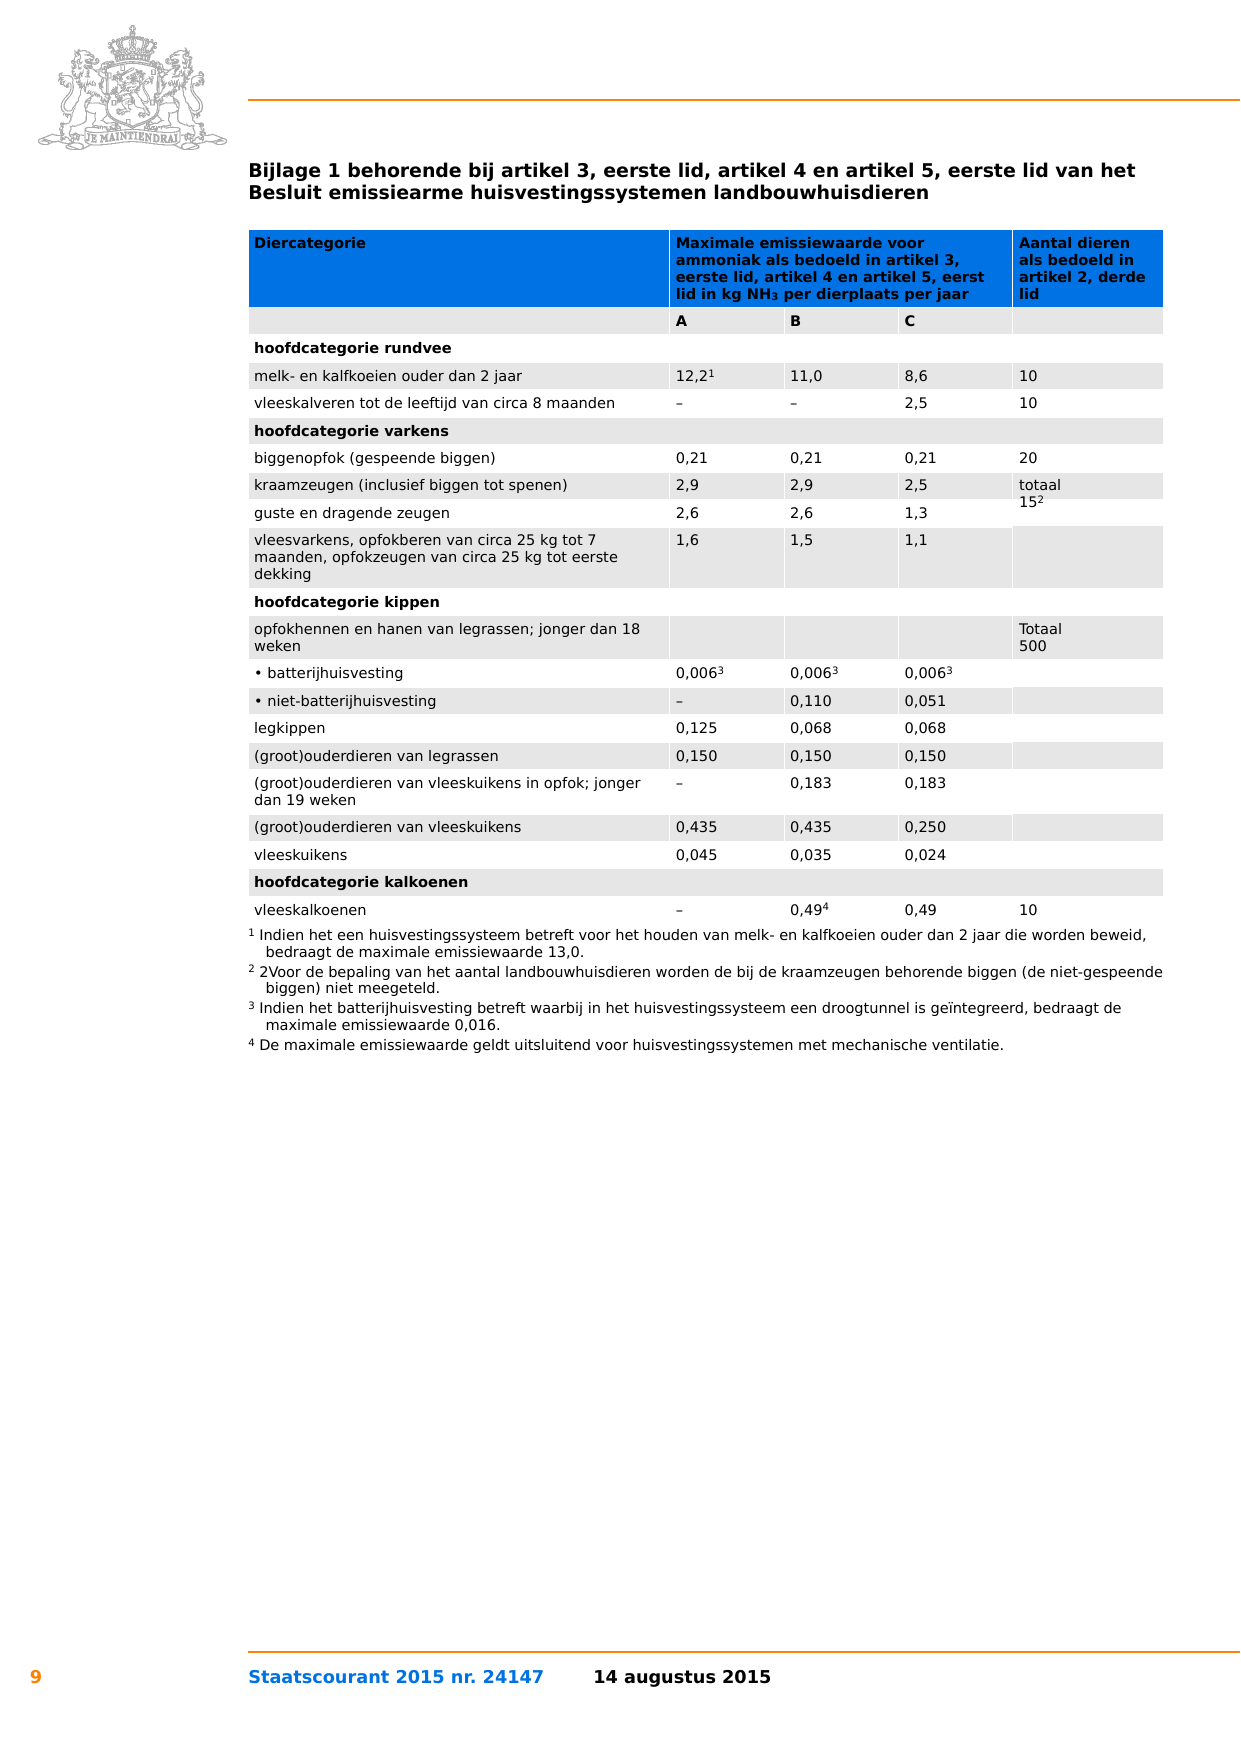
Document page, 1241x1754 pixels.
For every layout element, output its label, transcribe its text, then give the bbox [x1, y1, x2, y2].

table_cell [670, 616, 784, 659]
table_cell 10 [1013, 897, 1163, 923]
table_header Aantal dieren als bedoeld in artikel 2, derde lid [1013, 230, 1163, 307]
table_cell hoofdcategorie kalkoenen [249, 869, 1163, 896]
table_cell kraamzeugen (inclusief biggen tot spenen) [249, 473, 669, 499]
table_cell 0,21 [785, 445, 898, 472]
table_cell 0,068 [785, 715, 898, 742]
picture [38, 25, 227, 150]
table_cell – [785, 390, 898, 417]
table_cell – [670, 688, 784, 714]
table_cell 0,024 [899, 842, 1012, 868]
table_cell 2,5 [899, 473, 1012, 499]
table_cell – [670, 390, 784, 417]
table_cell – [670, 770, 784, 813]
table_cell 0,21 [670, 445, 784, 472]
table_cell vleeskalkoenen [249, 897, 669, 923]
table_cell 0,21 [899, 445, 1012, 472]
table_cell [1013, 841, 1163, 868]
table_cell hoofdcategorie kippen [249, 589, 1163, 615]
table_cell 1,6 [670, 528, 784, 588]
table_cell A [670, 308, 784, 334]
table_cell 0,435 [785, 815, 898, 841]
table_cell [785, 616, 898, 659]
table_cell 0,0063 [785, 661, 898, 687]
table_cell 0,110 [785, 688, 898, 714]
table_header Diercategorie [249, 230, 669, 307]
table_cell [899, 616, 1012, 659]
table_cell 0,035 [785, 842, 898, 868]
table_cell opfokhennen en hanen van legrassen; jonger dan 18 weken [249, 616, 669, 659]
table_cell 0,150 [670, 743, 784, 769]
table_cell 0,051 [899, 688, 1012, 714]
table_cell (groot)ouderdieren van vleeskuikens [249, 815, 669, 841]
table_cell melk- en kalfkoeien ouder dan 2 jaar [249, 363, 669, 389]
table_cell • batterijhuisvesting [249, 661, 669, 687]
table_cell 0,49 [899, 897, 1012, 923]
table_cell hoofdcategorie rundvee [249, 336, 1163, 362]
table_cell (groot)ouderdieren van legrassen [249, 743, 669, 769]
table_cell biggenopfok (gespeende biggen) [249, 445, 669, 472]
table_cell [1013, 769, 1163, 814]
table_cell 0,183 [899, 770, 1012, 813]
table_cell 0,0063 [899, 661, 1012, 687]
table_cell – [670, 897, 784, 923]
table_cell 11,0 [785, 363, 898, 389]
table_cell [1013, 714, 1163, 742]
table_cell 0,150 [899, 743, 1012, 769]
table_cell 1,3 [899, 500, 1012, 526]
table_cell 2,6 [785, 500, 898, 526]
table_cell C [899, 308, 1012, 334]
table_cell 10 [1013, 390, 1163, 417]
table_cell 0,150 [785, 743, 898, 769]
table_cell 0,250 [899, 815, 1012, 841]
table_cell 0,183 [785, 770, 898, 813]
table_cell legkippen [249, 715, 669, 742]
table_cell 2,9 [785, 473, 898, 499]
table_cell 0,0063 [670, 661, 784, 687]
table_cell totaal 152 [1013, 473, 1163, 526]
table_cell 1 Indien het een huisvestingssysteem betreft voor het houden van melk- en kalfkoeien ouder dan 2 jaar die worden beweid, bedraagt de maximale emissiewaarde 13,0. 2 2Voor de bepaling van het aantal landbouwhuisdieren worden de bij de kraamzeugen behorende biggen (de niet-gespeende biggen) niet meegeteld. 3 Indien het batterijhuisvesting betreft waarbij in het huisvestingssysteem een droogtunnel is geïntegreerd, bedraagt de maximale emissiewaarde 0,016. 4 De maximale emissiewaarde geldt uitsluitend voor huisvestingssystemen met mechanische ventilatie. [248, 924, 1163, 1054]
table_cell vleesvarkens, opfokberen van circa 25 kg tot 7 maanden, opfokzeugen van circa 25 kg tot eerste dekking [249, 528, 669, 588]
table_cell B [785, 308, 898, 334]
table_cell 2,6 [670, 500, 784, 526]
table_cell 0,125 [670, 715, 784, 742]
table_cell 10 [1013, 363, 1163, 389]
table_cell Totaal 500 [1013, 616, 1163, 687]
table_cell guste en dragende zeugen [249, 500, 669, 526]
table_cell • niet-batterijhuisvesting [249, 688, 669, 714]
table_cell 1,1 [899, 528, 1012, 588]
table_cell 0,494 [785, 897, 898, 923]
table_cell 0,045 [670, 842, 784, 868]
table_cell 20 [1013, 445, 1163, 472]
table_cell 0,435 [670, 815, 784, 841]
table_cell vleeskuikens [249, 842, 669, 868]
table_header Maximale emissiewaarde voor ammoniak als bedoeld in artikel 3, eerste lid, artikel 4 en artikel 5, eerst lid in kg NH3 per dierplaats per jaar [670, 230, 1012, 307]
table_cell 1,5 [785, 528, 898, 588]
table_cell 2,5 [899, 390, 1012, 417]
table_cell 12,21 [670, 363, 784, 389]
table_cell 0,068 [899, 715, 1012, 742]
table_cell hoofdcategorie varkens [249, 418, 1163, 444]
table_cell (groot)ouderdieren van vleeskuikens in opfok; jonger dan 19 weken [249, 770, 669, 813]
table_cell 2,9 [670, 473, 784, 499]
table_cell 8,6 [899, 363, 1012, 389]
subtitle Bijlage 1 behorende bij artikel 3, eerste lid, artikel 4 en artikel 5, eerste lid van het Besluit emissiearme huisvestingssystemen landbouwhuisdieren [248, 160, 1163, 204]
table_cell vleeskalveren tot de leeftijd van circa 8 maanden [249, 390, 669, 417]
